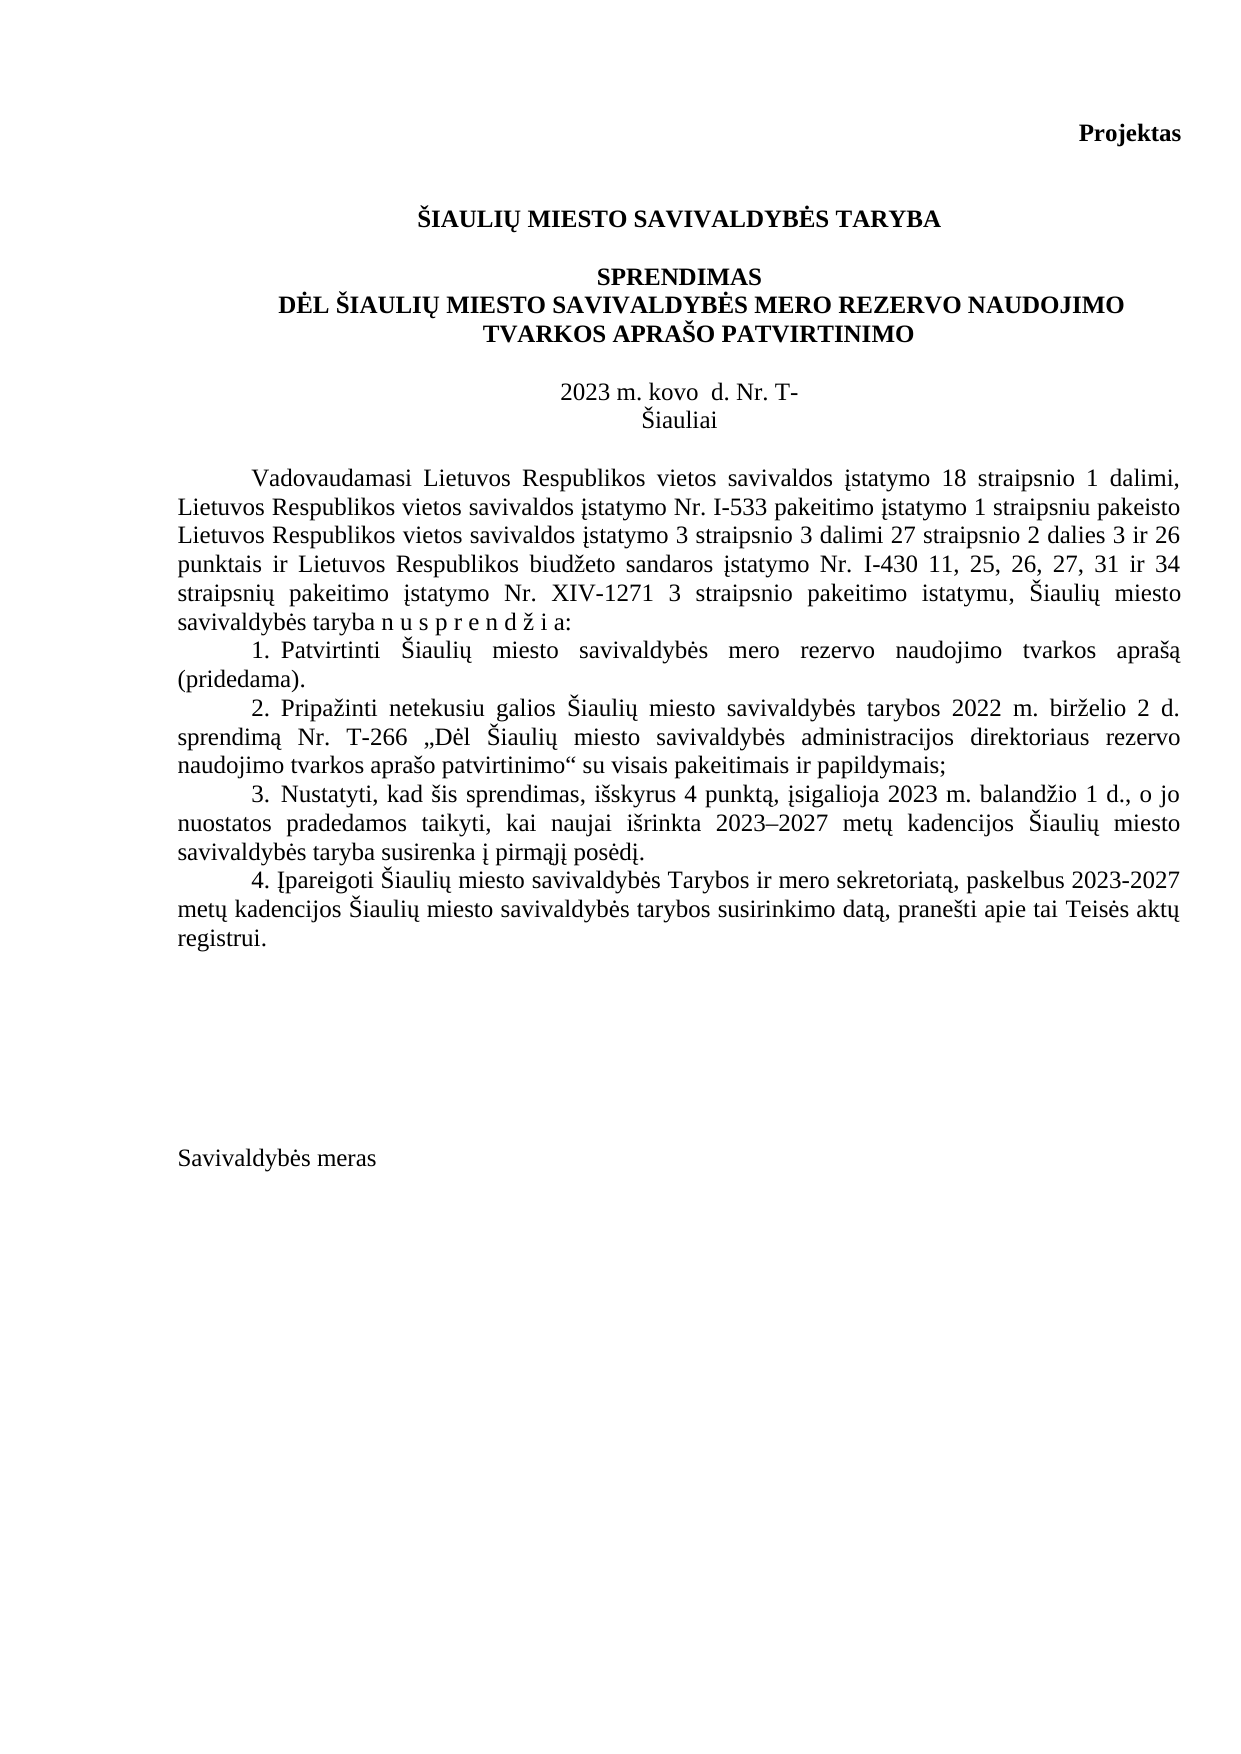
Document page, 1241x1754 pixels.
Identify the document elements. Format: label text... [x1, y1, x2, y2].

text Šiauliai [177, 406, 1181, 434]
text 4. Įpareigoti Šiaulių miesto savivaldybės Tarybos ir mero sekretoriatą, paskelbus 2023-2027 metų kadencijos Šiaulių miesto savivaldybės tarybos susirinkimo datą, pranešti apie tai Teisės aktų registrui. [177, 866, 1181, 952]
text ŠIAULIŲ MIESTO SAVIVALDYBĖS TARYBA [177, 204, 1181, 233]
text 1. Patvirtinti Šiaulių miesto savivaldybės mero rezervo naudojimo tvarkos aprašą (pridedama). [177, 636, 1181, 693]
text DĖL ŠIAULIŲ MIESTO SAVIVALDYBĖS MERO REZERVO NAUDOJIMO TVARKOS APRAŠO PATVIRTINIMO [222, 291, 1181, 348]
text SPRENDIMAS [177, 262, 1181, 291]
text Savivaldybės meras [177, 1143, 1181, 1172]
text 3. Nustatyti, kad šis sprendimas, išskyrus 4 punktą, įsigalioja 2023 m. balandžio 1 d., o jo nuostatos pradedamos taikyti, kai naujai išrinkta 2023–2027 metų kadencijos Šiaulių miesto savivaldybės taryba susirenka į pirmąjį posėdį. [177, 779, 1181, 866]
text Projektas [177, 118, 1181, 147]
text 2. Pripažinti netekusiu galios Šiaulių miesto savivaldybės tarybos 2022 m. birželio 2 d. sprendimą Nr. T-266 „Dėl Šiaulių miesto savivaldybės administracijos direktoriaus rezervo naudojimo tvarkos aprašo patvirtinimo“ su visais pakeitimais ir papildymais; [177, 693, 1181, 779]
text Vadovaudamasi Lietuvos Respublikos vietos savivaldos įstatymo 18 straipsnio 1 dalimi, Lietuvos Respublikos vietos savivaldos įstatymo Nr. I-533 pakeitimo įstatymo 1 straipsniu pakeisto Lietuvos Respublikos vietos savivaldos įstatymo 3 straipsnio 3 dalimi 27 straipsnio 2 dalies 3 ir 26 punktais ir Lietuvos Respublikos biudžeto sandaros įstatymo Nr. I-430 11, 25, 26, 27, 31 ir 34 straipsnių pakeitimo įstatymo Nr. XIV-1271 3 straipsnio pakeitimo istatymu, Šiaulių miesto savivaldybės taryba n u s p r e n d ž i a: [177, 463, 1181, 636]
text 2023 m. kovo d. Nr. T- [177, 377, 1181, 406]
